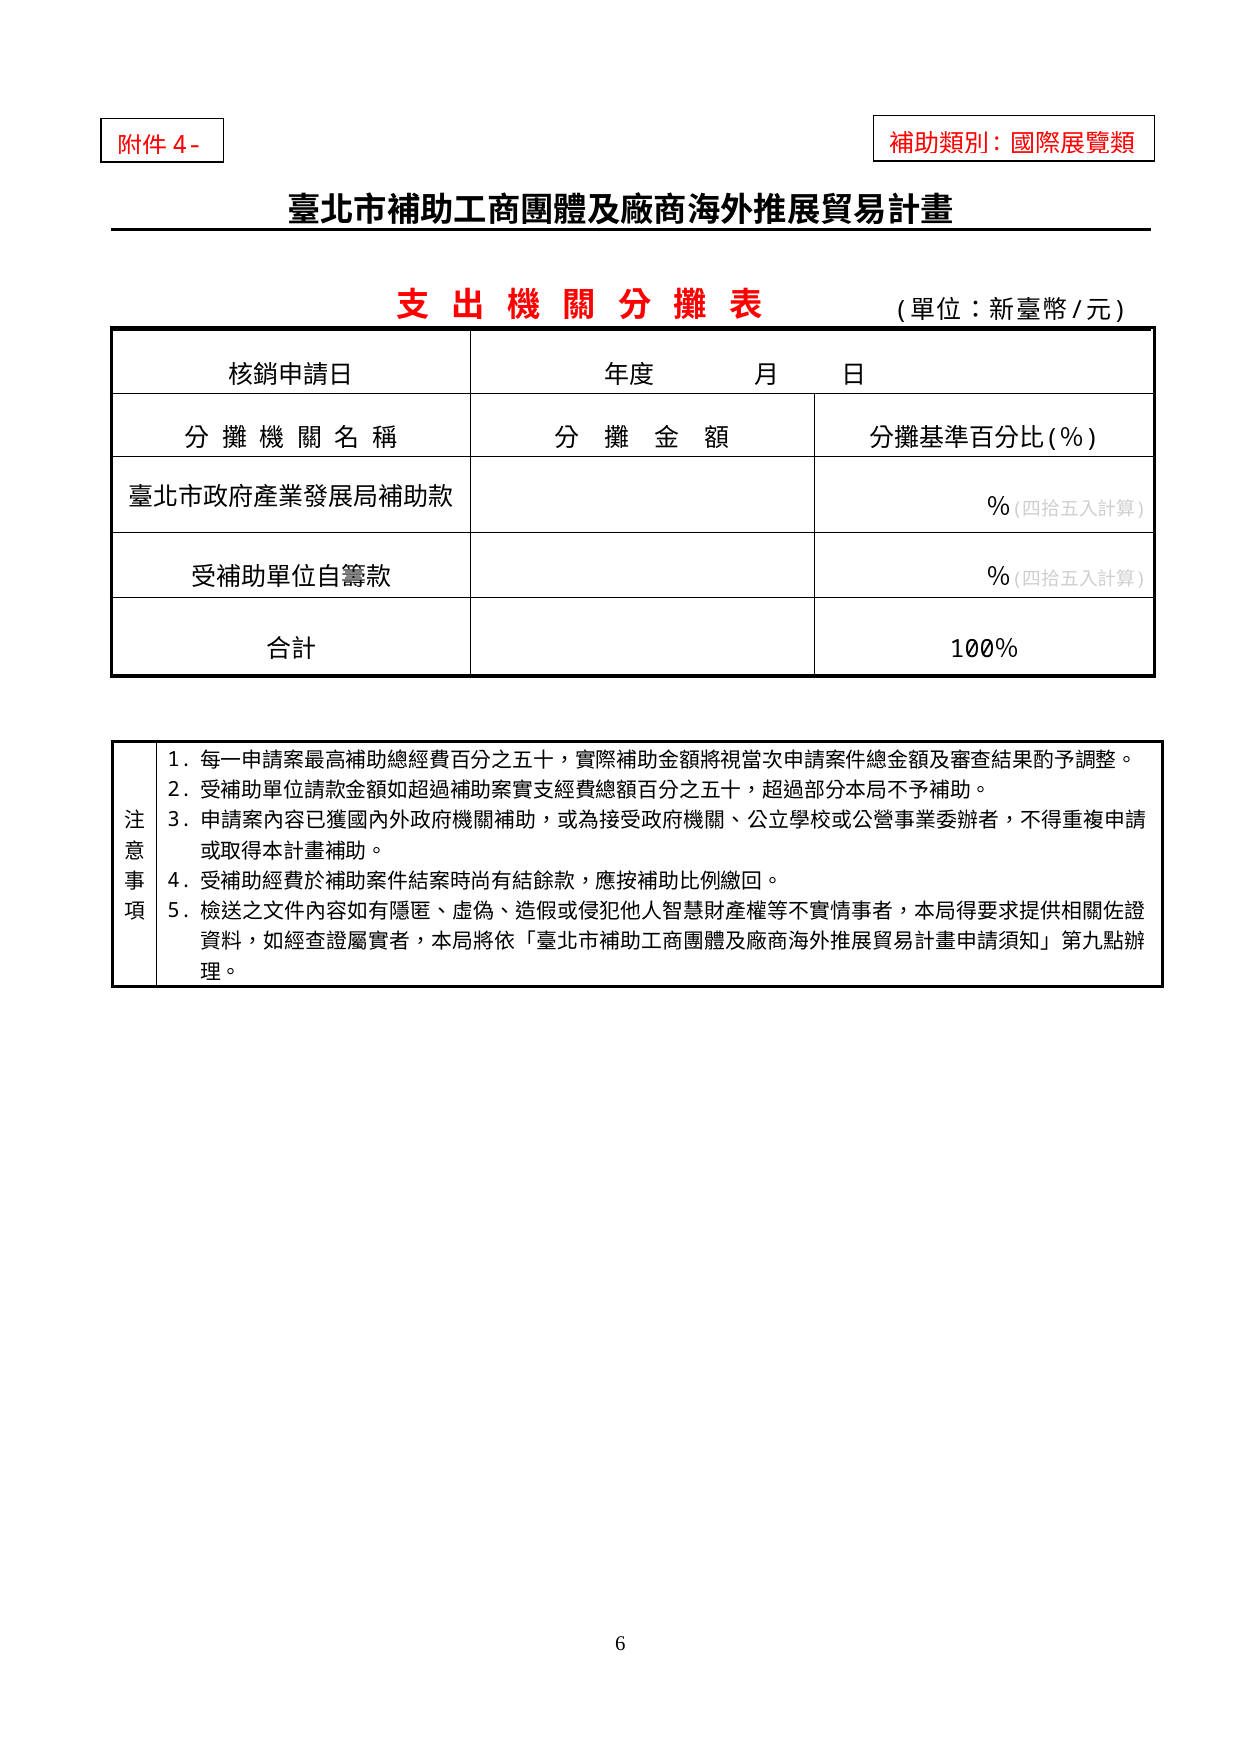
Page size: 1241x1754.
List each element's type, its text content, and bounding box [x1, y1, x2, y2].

table_cell ％(四拾五入計算) [986, 457, 1153, 532]
table_header 支出機關分攤表 [327, 231, 873, 326]
table_cell [471, 457, 814, 532]
table_cell 分 攤 金 額 [471, 394, 814, 456]
table_cell 分 攤 機 關 名 稱 [113, 394, 470, 456]
table_cell 臺北市政府產業發展局補助款 [113, 457, 470, 532]
table_cell [815, 533, 986, 597]
table_cell 合計 [113, 598, 470, 674]
table_header 每一申請案最高補助總經費百分之五十，實際補助金額將視當次申請案件總金額及審查結果酌予調整。 受補助單位請款金額如超過補助案實支經費總額百分之五十，超過部分本局不予補助。 申請案內容已獲國內外政府機關補助，或為接受政府機關、公立學校或公營事業委辦者，不得重複申請或取得本計畫補助。 受補助經費於補助案件結案時尚有結餘款，應按補助比例繳回。 檢送之文件內容如有隱匿、虛偽、造假或侵犯他人智慧財產權等不實情事者，本局得要求提供相關佐證資料，如經查證屬實者，本局將依「臺北市補助工商團體及廠商海外推展貿易計畫申請須知」第九點辦理。 [157, 743, 1161, 985]
table_cell 核銷申請日 [113, 331, 470, 393]
table_cell ％(四拾五入計算) [986, 533, 1153, 597]
text [874, 116, 1154, 160]
text [102, 119, 223, 161]
text 臺北市補助工商團體及廠商海外推展貿易計畫 [100, 165, 1140, 228]
text 補助類別: 國際展覽類 [889, 123, 1139, 153]
text 附件4-2 [117, 127, 208, 154]
table_cell [815, 457, 986, 532]
table_header [111, 231, 327, 326]
table_cell 年度 月 日 [471, 329, 1153, 393]
table_cell [471, 598, 814, 674]
table_cell 分攤基準百分比(％) [815, 394, 1153, 456]
table_cell 100％ [815, 598, 1153, 674]
table_cell 受補助單位自籌款 [113, 533, 470, 597]
table_header 注意事項 [114, 743, 156, 985]
table_header (單位：新臺幣/元) [874, 231, 1151, 326]
table_cell [471, 533, 814, 597]
